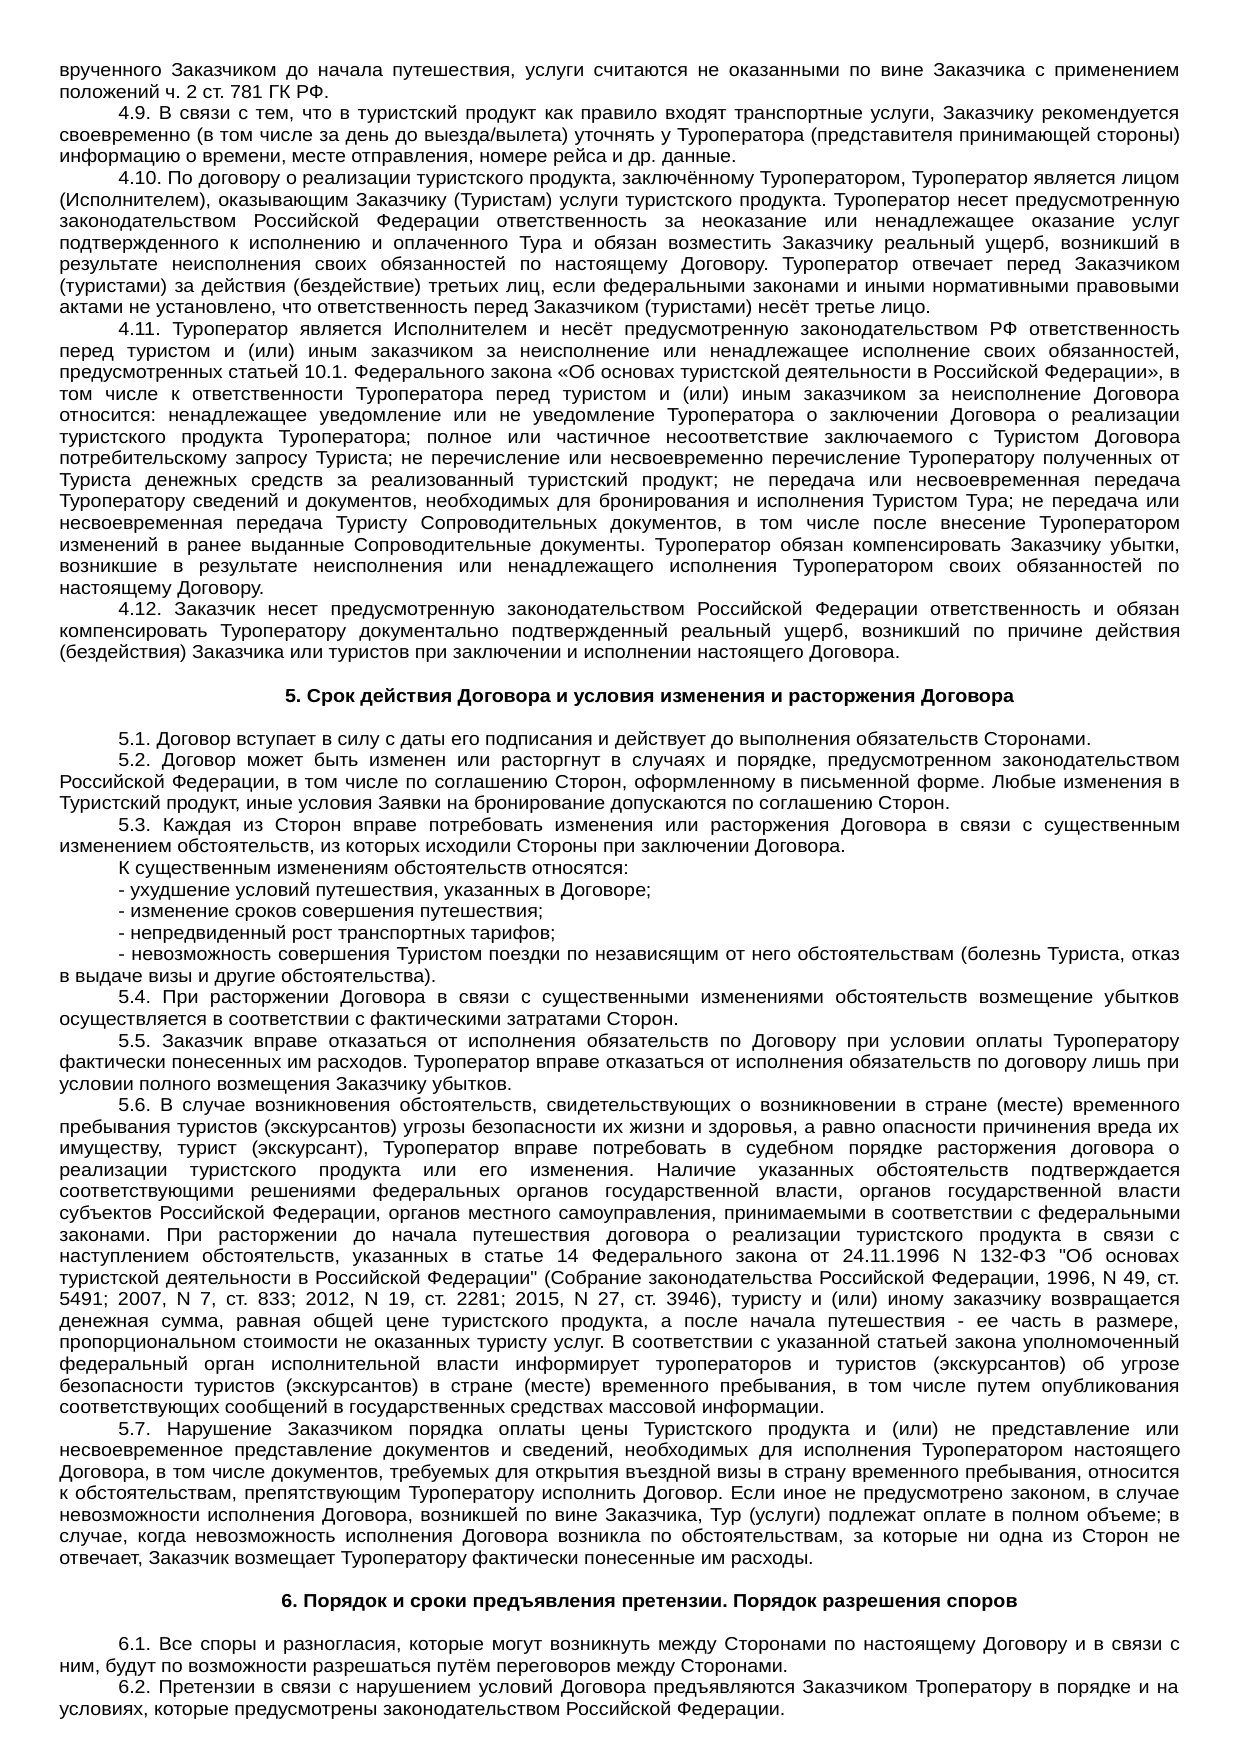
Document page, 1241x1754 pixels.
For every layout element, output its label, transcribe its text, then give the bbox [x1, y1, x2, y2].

text 4.11. Туроператор является Исполнителем и несёт предусмотренную законодательством РФ ответственность перед туристом и (или) иным заказчиком за неисполнение или ненадлежащее исполнение своих обязанностей, предусмотренных статьей 10.1. Федерального закона «Об основах туристской деятельности в Российской Федерации», в том числе к ответственности Туроператора перед туристом и (или) иным заказчиком за неисполнение Договора относится: ненадлежащее уведомление или не уведомление Туроператора о заключении Договора о реализации туристского продукта Туроператора; полное или частичное несоответствие заключаемого с Туристом Договора потребительскому запросу Туриста; не перечисление или несвоевременно перечисление Туроператору полученных от Туриста денежных средств за реализованный туристский продукт; не передача или несвоевременная передача Туроператору сведений и документов, необходимых для бронирования и исполнения Туристом Тура; не передача или несвоевременная передача Туристу Сопроводительных документов, в том числе после внесение Туроператором изменений в ранее выданные Сопроводительные документы. Туроператор обязан компенсировать Заказчику убытки, возникшие в результате неисполнения или ненадлежащего исполнения Туроператором своих обязанностей по настоящему Договору. [59, 318, 1181, 598]
text врученного Заказчиком до начала путешествия, услуги считаются не оказанными по вине Заказчика с применением положений ч. 2 ст. 781 ГК РФ. [59, 59, 1181, 102]
text 6. Порядок и сроки предъявления претензии. Порядок разрешения споров [59, 1590, 1181, 1612]
text 6.2. Претензии в связи с нарушением условий Договора предъявляются Заказчиком Троператору в порядке и на условиях, которые предусмотрены законодательством Российской Федерации. [59, 1676, 1181, 1719]
text 5.2. Договор может быть изменен или расторгнут в случаях и порядке, предусмотренном законодательством Российской Федерации, в том числе по соглашению Сторон, оформленному в письменной форме. Любые изменения в Туристский продукт, иные условия Заявки на бронирование допускаются по соглашению Сторон. [59, 749, 1181, 814]
text 5.4. При расторжении Договора в связи с существенными изменениями обстоятельств возмещение убытков осуществляется в соответствии с фактическими затратами Сторон. [59, 986, 1181, 1029]
text 5.1. Договор вступает в силу с даты его подписания и действует до выполнения обязательств Сторонами. [59, 727, 1181, 749]
text 4.9. В связи с тем, что в туристский продукт как правило входят транспортные услуги, Заказчику рекомендуется своевременно (в том числе за день до выезда/вылета) уточнять у Туроператора (представителя принимающей стороны) информацию о времени, месте отправления, номере рейса и др. данные. [59, 102, 1181, 167]
text - непредвиденный рост транспортных тарифов; [59, 922, 1181, 943]
text 5. Срок действия Договора и условия изменения и расторжения Договора [59, 684, 1181, 706]
text 4.12. Заказчик несет предусмотренную законодательством Российской Федерации ответственность и обязан компенсировать Туроператору документально подтвержденный реальный ущерб, возникший по причине действия (бездействия) Заказчика или туристов при заключении и исполнении настоящего Договора. [59, 598, 1181, 663]
text - невозможность совершения Туристом поездки по независящим от него обстоятельствам (болезнь Туриста, отказ в выдаче визы и другие обстоятельства). [59, 943, 1181, 986]
text 5.5. Заказчик вправе отказаться от исполнения обязательств по Договору при условии оплаты Туроператору фактически понесенных им расходов. Туроператор вправе отказаться от исполнения обязательств по договору лишь при условии полного возмещения Заказчику убытков. [59, 1029, 1181, 1094]
text 5.3. Каждая из Сторон вправе потребовать изменения или расторжения Договора в связи с существенным изменением обстоятельств, из которых исходили Стороны при заключении Договора. [59, 814, 1181, 857]
text - ухудшение условий путешествия, указанных в Договоре; [59, 878, 1181, 900]
text 5.7. Нарушение Заказчиком порядка оплаты цены Туристского продукта и (или) не представление или несвоевременное представление документов и сведений, необходимых для исполнения Туроператором настоящего Договора, в том числе документов, требуемых для открытия въездной визы в страну временного пребывания, относится к обстоятельствам, препятствующим Туроператору исполнить Договор. Если иное не предусмотрено законом, в случае невозможности исполнения Договора, возникшей по вине Заказчика, Тур (услуги) подлежат оплате в полном объеме; в случае, когда невозможность исполнения Договора возникла по обстоятельствам, за которые ни одна из Сторон не отвечает, Заказчик возмещает Туроператору фактически понесенные им расходы. [59, 1417, 1181, 1568]
text 4.10. По договору о реализации туристского продукта, заключённому Туроператором, Туроператор является лицом (Исполнителем), оказывающим Заказчику (Туристам) услуги туристского продукта. Туроператор несет предусмотренную законодательством Российской Федерации ответственность за неоказание или ненадлежащее оказание услуг подтвержденного к исполнению и оплаченного Тура и обязан возместить Заказчику реальный ущерб, возникший в результате неисполнения своих обязанностей по настоящему Договору. Туроператор отвечает перед Заказчиком (туристами) за действия (бездействие) третьих лиц, если федеральными законами и иными нормативными правовыми актами не установлено, что ответственность перед Заказчиком (туристами) несёт третье лицо. [59, 167, 1181, 318]
text - изменение сроков совершения путешествия; [59, 900, 1181, 922]
text 5.6. В случае возникновения обстоятельств, свидетельствующих о возникновении в стране (месте) временного пребывания туристов (экскурсантов) угрозы безопасности их жизни и здоровья, а равно опасности причинения вреда их имуществу, турист (экскурсант), Туроператор вправе потребовать в судебном порядке расторжения договора о реализации туристского продукта или его изменения. Наличие указанных обстоятельств подтверждается соответствующими решениями федеральных органов государственной власти, органов государственной власти субъектов Российской Федерации, органов местного самоуправления, принимаемыми в соответствии с федеральными законами. При расторжении до начала путешествия договора о реализации туристского продукта в связи с наступлением обстоятельств, указанных в статье 14 Федерального закона от 24.11.1996 N 132-ФЗ "Об основах туристской деятельности в Российской Федерации" (Собрание законодательства Российской Федерации, 1996, N 49, ст. 5491; 2007, N 7, ст. 833; 2012, N 19, ст. 2281; 2015, N 27, ст. 3946), туристу и (или) иному заказчику возвращается денежная сумма, равная общей цене туристского продукта, а после начала путешествия - ее часть в размере, пропорциональном стоимости не оказанных туристу услуг. В соответствии с указанной статьей закона уполномоченный федеральный орган исполнительной власти информирует туроператоров и туристов (экскурсантов) об угрозе безопасности туристов (экскурсантов) в стране (месте) временного пребывания, в том числе путем опубликования соответствующих сообщений в государственных средствах массовой информации. [59, 1094, 1181, 1417]
text К существенным изменениям обстоятельств относятся: [59, 857, 1181, 878]
text 6.1. Все споры и разногласия, которые могут возникнуть между Сторонами по настоящему Договору и в связи с ним, будут по возможности разрешаться путём переговоров между Сторонами. [59, 1633, 1181, 1676]
